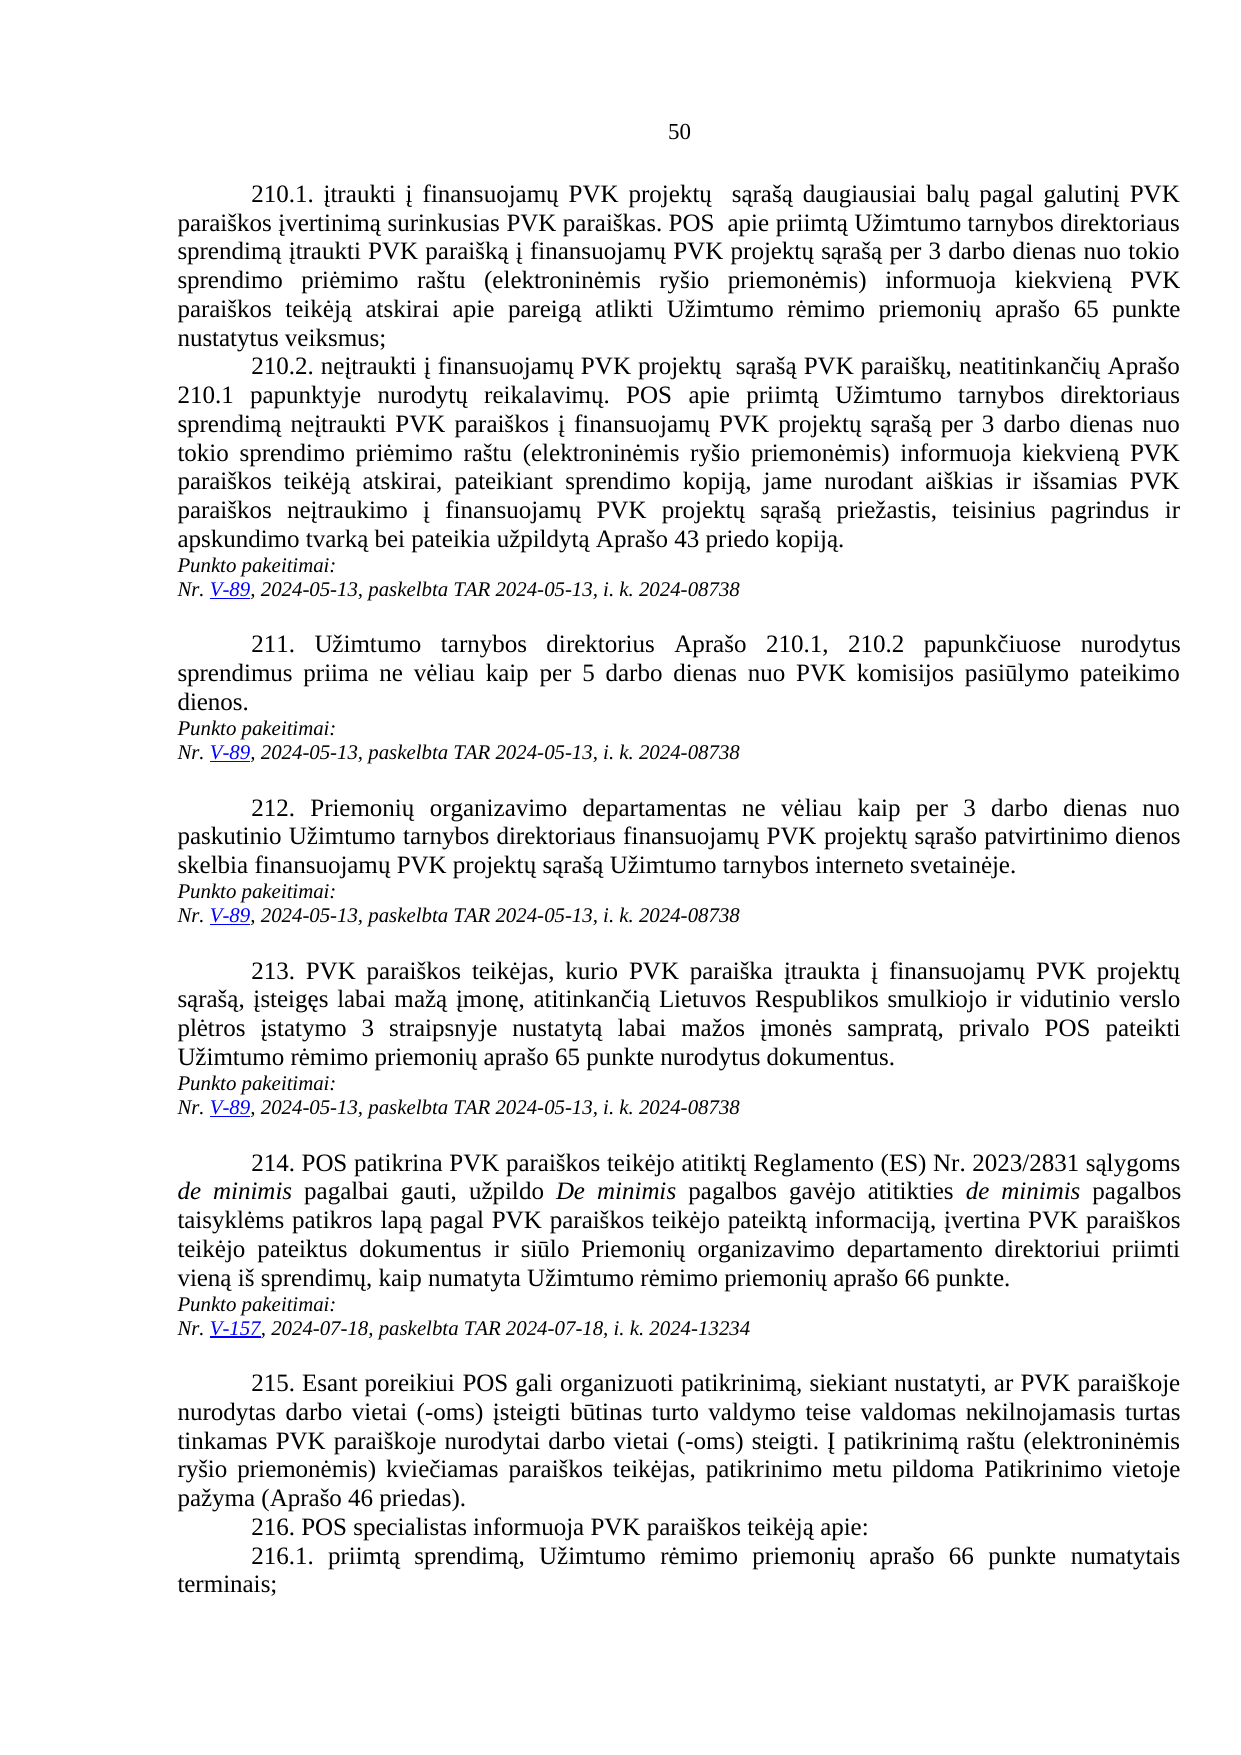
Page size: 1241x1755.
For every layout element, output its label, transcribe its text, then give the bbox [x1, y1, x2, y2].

text 213. PVK paraiškos teikėjas, kurio PVK paraiška įtraukta į finansuojamų PVK projektų sąrašą, įsteigęs labai mažą įmonę, atitinkančią Lietuvos Respublikos smulkiojo ir vidutinio verslo plėtros įstatymo 3 straipsnyje nustatytą labai mažos įmonės sampratą, privalo POS pateikti Užimtumo rėmimo priemonių aprašo 65 punkte nurodytus dokumentus. [177, 956, 1181, 1071]
text Nr. V-89, 2024-05-13, paskelbta TAR 2024-05-13, i. k. 2024-08738 [177, 903, 1181, 927]
text 216. POS specialistas informuoja PVK paraiškos teikėją apie: [177, 1512, 1181, 1541]
text Nr. V-89, 2024-05-13, paskelbta TAR 2024-05-13, i. k. 2024-08738 [177, 577, 1181, 601]
text 211. Užimtumo tarnybos direktorius Aprašo 210.1, 210.2 papunkčiuose nurodytus sprendimus priima ne vėliau kaip per 5 darbo dienas nuo PVK komisijos pasiūlymo pateikimo dienos. [177, 629, 1181, 716]
text 215. Esant poreikiui POS gali organizuoti patikrinimą, siekiant nustatyti, ar PVK paraiškoje nurodytas darbo vietai (-oms) įsteigti būtinas turto valdymo teise valdomas nekilnojamasis turtas tinkamas PVK paraiškoje nurodytai darbo vietai (-oms) steigti. Į patikrinimą raštu (elektroninėmis ryšio priemonėmis) kviečiamas paraiškos teikėjas, patikrinimo metu pildoma Patikrinimo vietoje pažyma (Aprašo 46 priedas). [177, 1368, 1181, 1512]
text Punkto pakeitimai: [177, 879, 1181, 903]
text Punkto pakeitimai: [177, 1071, 1181, 1095]
text 214. POS patikrina PVK paraiškos teikėjo atitiktį Reglamento (ES) Nr. 2023/2831 sąlygoms de minimis pagalbai gauti, užpildo De minimis pagalbos gavėjo atitikties de minimis pagalbos taisyklėms patikros lapą pagal PVK paraiškos teikėjo pateiktą informaciją, įvertina PVK paraiškos teikėjo pateiktus dokumentus ir siūlo Priemonių organizavimo departamento direktoriui priimti vieną iš sprendimų, kaip numatyta Užimtumo rėmimo priemonių aprašo 66 punkte. [177, 1148, 1181, 1291]
text Nr. V-157, 2024-07-18, paskelbta TAR 2024-07-18, i. k. 2024-13234 [177, 1316, 1181, 1339]
text Nr. V-89, 2024-05-13, paskelbta TAR 2024-05-13, i. k. 2024-08738 [177, 740, 1181, 764]
text 210.2. neįtraukti į finansuojamų PVK projektų sąrašą PVK paraiškų, neatitinkančių Aprašo 210.1 papunktyje nurodytų reikalavimų. POS apie priimtą Užimtumo tarnybos direktoriaus sprendimą neįtraukti PVK paraiškos į finansuojamų PVK projektų sąrašą per 3 darbo dienas nuo tokio sprendimo priėmimo raštu (elektroninėmis ryšio priemonėmis) informuoja kiekvieną PVK paraiškos teikėją atskirai, pateikiant sprendimo kopiją, jame nurodant aiškias ir išsamias PVK paraiškos neįtraukimo į finansuojamų PVK projektų sąrašą priežastis, teisinius pagrindus ir apskundimo tvarką bei pateikia užpildytą Aprašo 43 priedo kopiją. [177, 351, 1181, 553]
text Punkto pakeitimai: [177, 553, 1181, 577]
text Punkto pakeitimai: [177, 716, 1181, 740]
text 210.1. įtraukti į finansuojamų PVK projektų sąrašą daugiausiai balų pagal galutinį PVK paraiškos įvertinimą surinkusias PVK paraiškas. POS apie priimtą Užimtumo tarnybos direktoriaus sprendimą įtraukti PVK paraišką į finansuojamų PVK projektų sąrašą per 3 darbo dienas nuo tokio sprendimo priėmimo raštu (elektroninėmis ryšio priemonėmis) informuoja kiekvieną PVK paraiškos teikėją atskirai apie pareigą atlikti Užimtumo rėmimo priemonių aprašo 65 punkte nustatytus veiksmus; [177, 179, 1181, 351]
text Punkto pakeitimai: [177, 1291, 1181, 1316]
text 216.1. priimtą sprendimą, Užimtumo rėmimo priemonių aprašo 66 punkte numatytais terminais; [177, 1541, 1181, 1598]
text 212. Priemonių organizavimo departamentas ne vėliau kaip per 3 darbo dienas nuo paskutinio Užimtumo tarnybos direktoriaus finansuojamų PVK projektų sąrašo patvirtinimo dienos skelbia finansuojamų PVK projektų sąrašą Užimtumo tarnybos interneto svetainėje. [177, 793, 1181, 879]
text Nr. V-89, 2024-05-13, paskelbta TAR 2024-05-13, i. k. 2024-08738 [177, 1095, 1181, 1119]
